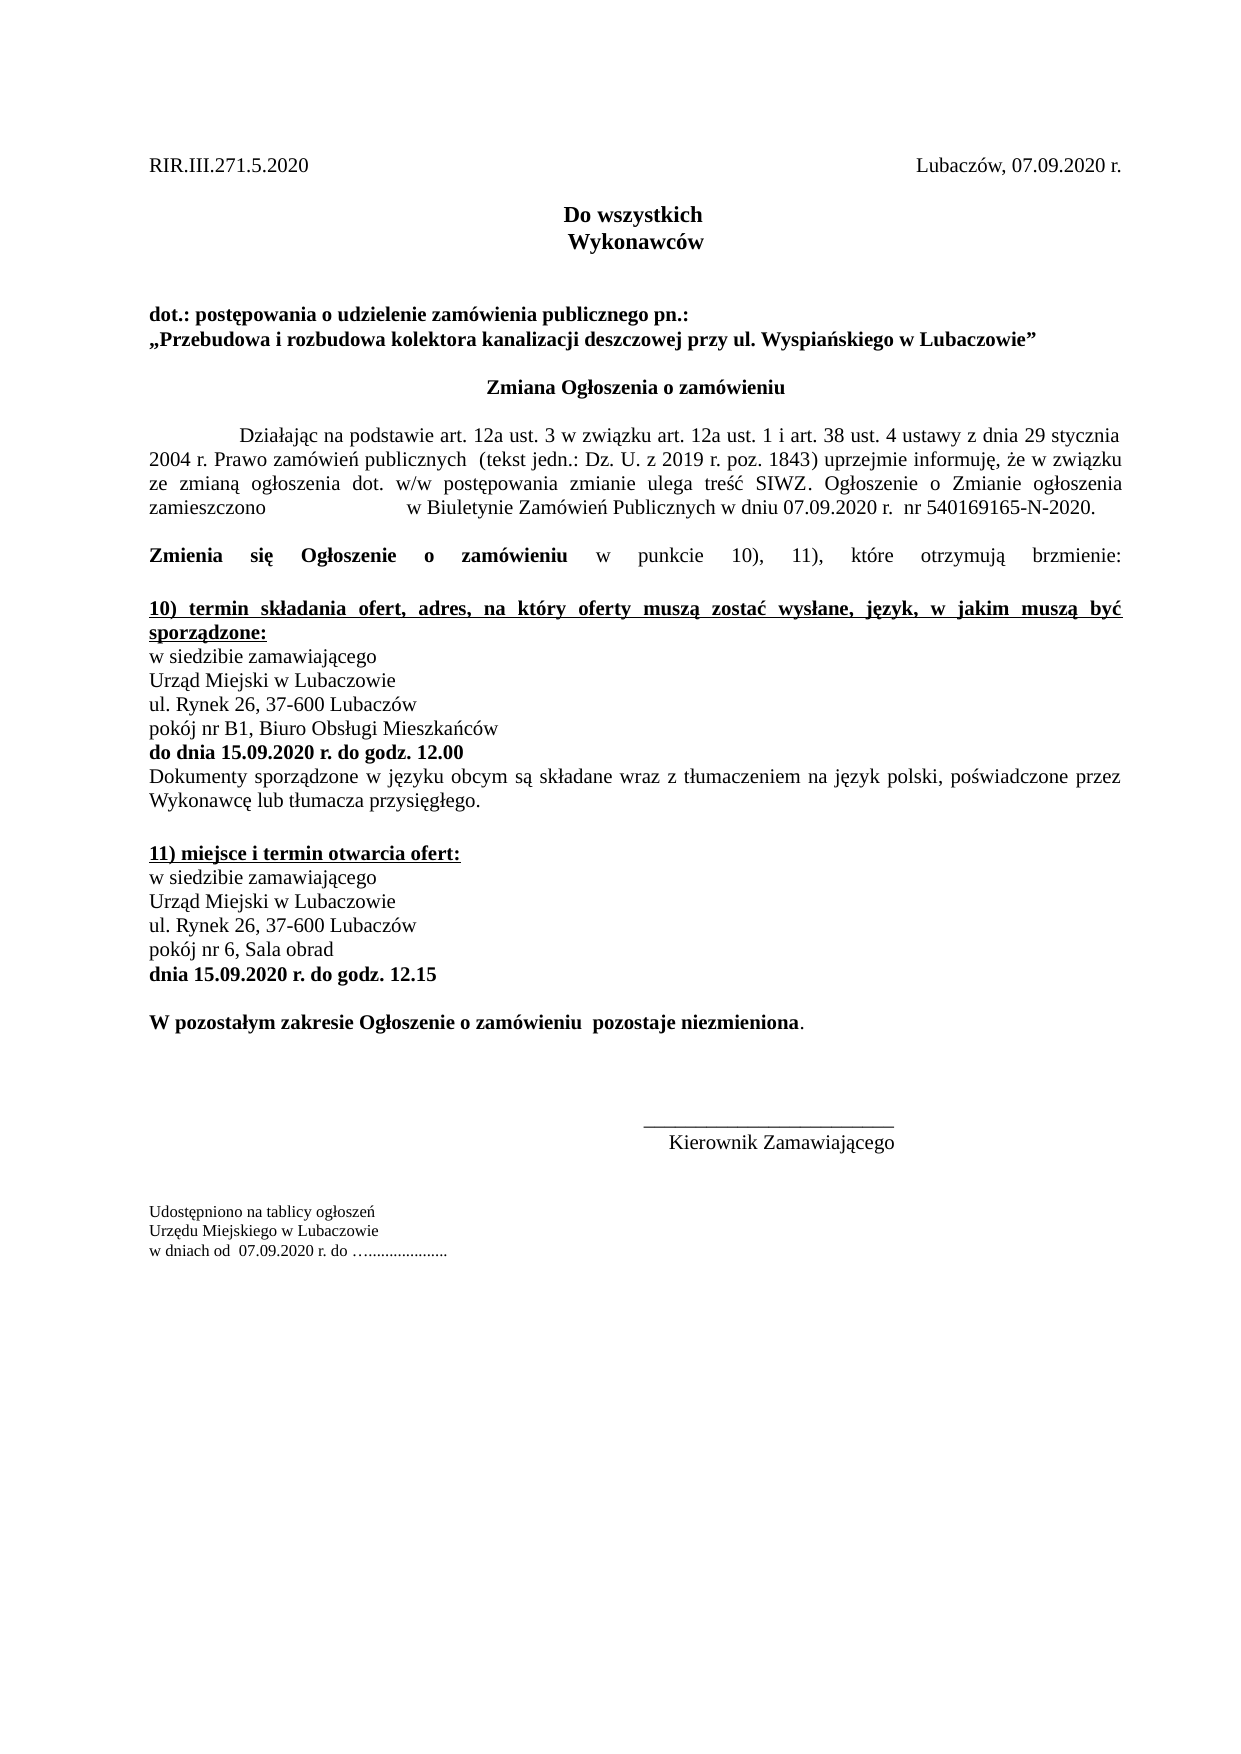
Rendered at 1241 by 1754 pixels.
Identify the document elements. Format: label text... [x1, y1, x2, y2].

text Zmienia się Ogłoszenie o zamówieniu w punkcie 10), 11), które otrzymują brzmienie: [149, 543, 1123, 596]
list Zmiana Ogłoszenia o zamówieniu [149, 374, 1123, 399]
text w dniach od 07.09.2020 r. do …................... [149, 1240, 1123, 1259]
text Urzędu Miejskiego w Lubaczowie [149, 1221, 1123, 1240]
text Dokumenty sporządzone w języku obcym są składane wraz z tłumaczeniem na język polski, poświadczone przez Wykonawcę lub tłumacza przysięgłego. [149, 764, 1123, 812]
text Udostępniono na tablicy ogłoszeń [149, 1202, 1123, 1221]
text 10) termin składania ofert, adres, na który oferty muszą zostać wysłane, język, w jakim muszą być [149, 596, 1123, 617]
list Urząd Miejski w Lubaczowie [149, 889, 1123, 913]
list ________________________ [149, 1106, 1123, 1130]
text Wykonawców [149, 228, 1123, 254]
list w siedzibie zamawiającego [149, 865, 1123, 889]
text pokój nr B1, Biuro Obsługi Mieszkańców [149, 716, 1123, 740]
list Kierownik Zamawiającego [149, 1130, 1123, 1154]
list do dnia 15.09.2020 r. do godz. 12.00 [149, 740, 1123, 764]
list W pozostałym zakresie Ogłoszenie o zamówieniu pozostaje niezmieniona. [149, 1009, 1123, 1034]
text 11) miejsce i termin otwarcia ofert: [149, 841, 1123, 865]
list Działając na podstawie art. 12a ust. 3 w związku art. 12a ust. 1 i art. 38 ust. 4 ustawy z dnia 29 stycznia 2004 r. Prawo zamówień publicznych (tekst jedn.: Dz. U. z 2019 r. poz. 1843) uprzejmie informuję, że w związku ze zmianą ogłoszenia dot. w/w postępowania zmianie ulega treść SIWZ. Ogłoszenie o Zmianie ogłoszenia zamieszczono w Biuletynie Zamówień Publicznych w dniu 07.09.2020 r. nr 540169165-N-2020. [149, 423, 1123, 519]
list dot.: postępowania o udzielenie zamówienia publicznego pn.: [149, 302, 1123, 326]
text Do wszystkich [149, 202, 1123, 228]
list Urząd Miejski w Lubaczowie [149, 668, 1123, 692]
list dnia 15.09.2020 r. do godz. 12.15 [149, 961, 1123, 986]
text „Przebudowa i rozbudowa kolektora kanalizacji deszczowej przy ul. Wyspiańskiego w Lubaczowie” [149, 326, 1123, 351]
text sporządzone: [149, 618, 1123, 644]
text RIR.III.271.5.2020 Lubaczów, 07.09.2020 r. [149, 153, 1123, 177]
list w siedzibie zamawiającego [149, 644, 1123, 668]
list pokój nr 6, Sala obrad [149, 937, 1123, 961]
list ul. Rynek 26, 37-600 Lubaczów [149, 913, 1123, 937]
list ul. Rynek 26, 37-600 Lubaczów [149, 692, 1123, 716]
